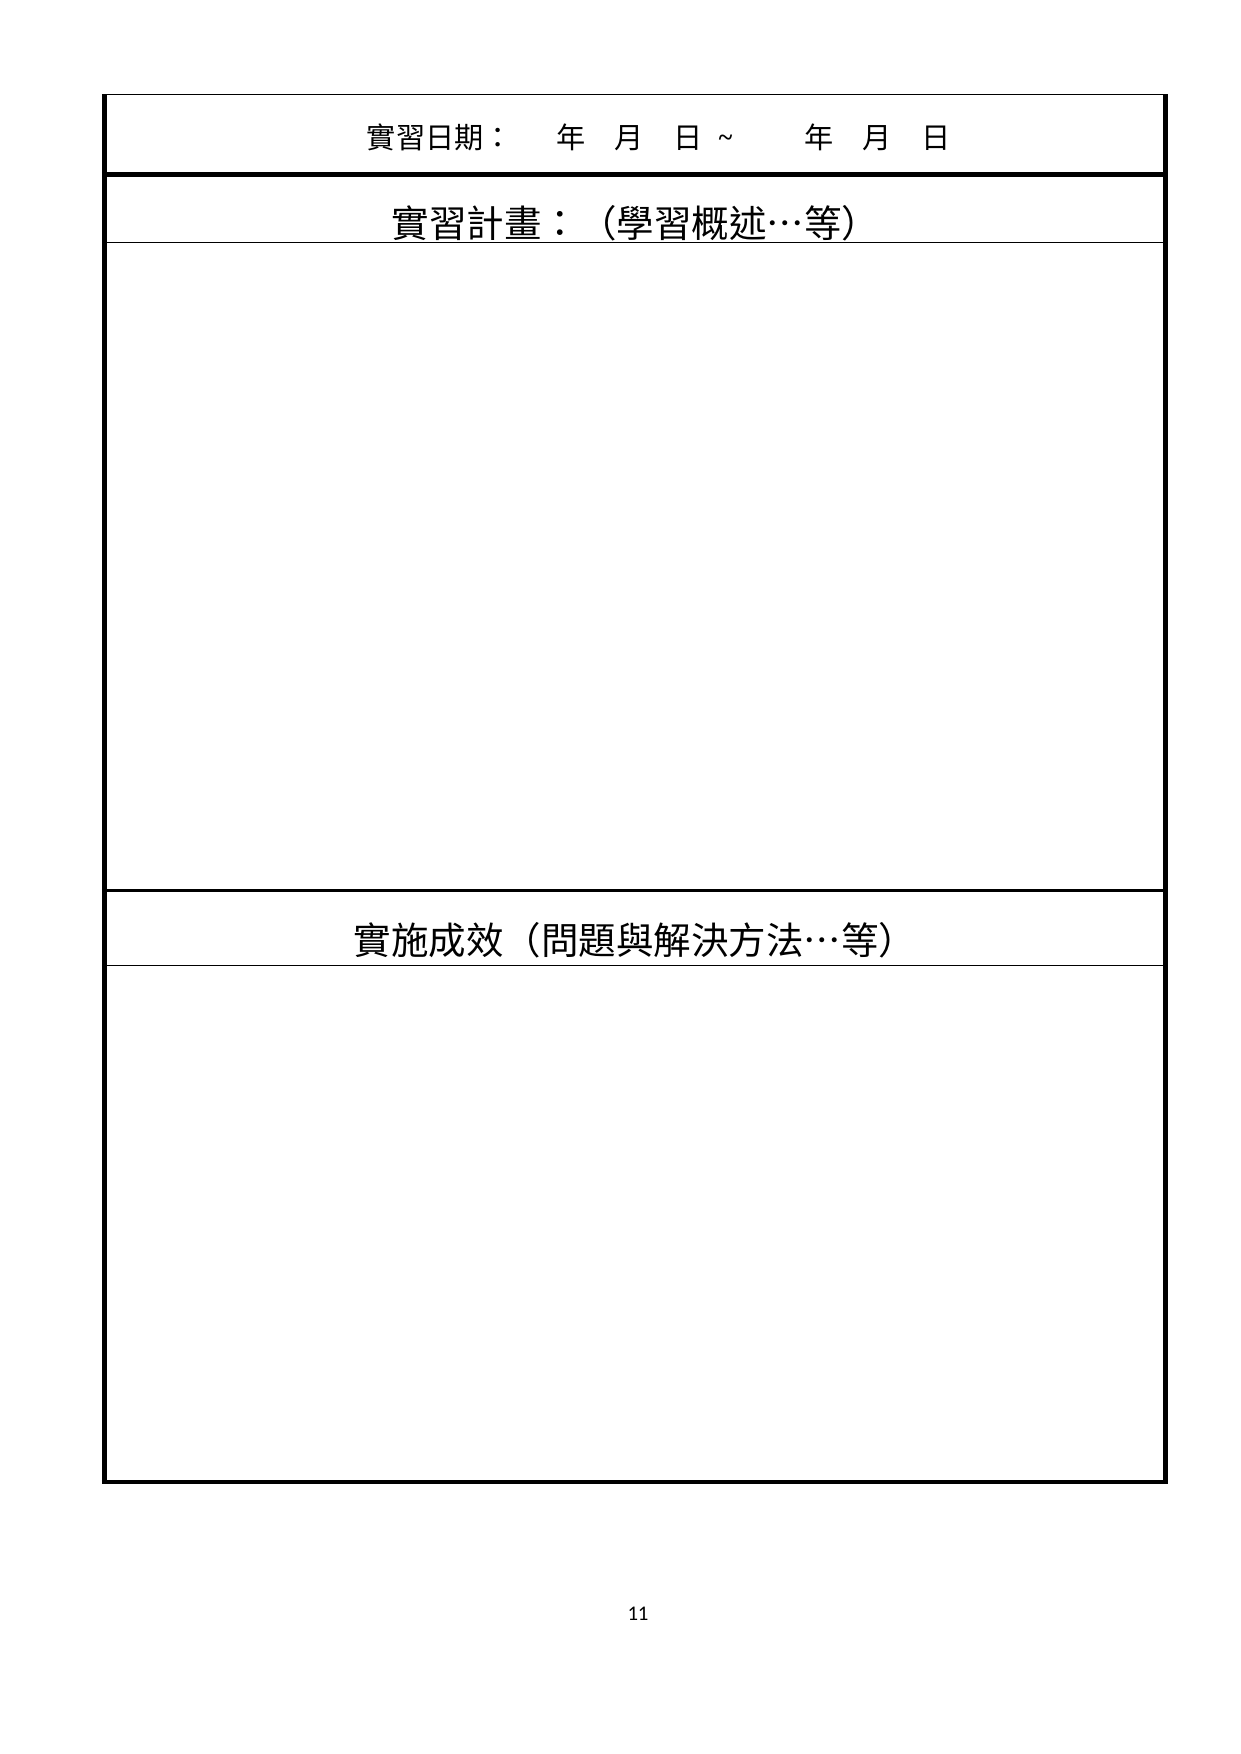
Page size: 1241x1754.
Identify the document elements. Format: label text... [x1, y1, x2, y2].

table_cell 實習日期： 年 月 日 ~ 年 月 日 [107, 95, 1163, 172]
table_cell 實習計畫：（學習概述…等） [107, 177, 1163, 242]
table_cell [107, 966, 1163, 1479]
table_cell [107, 243, 1163, 888]
table_cell 實施成效（問題與解決方法…等） [107, 892, 1163, 964]
